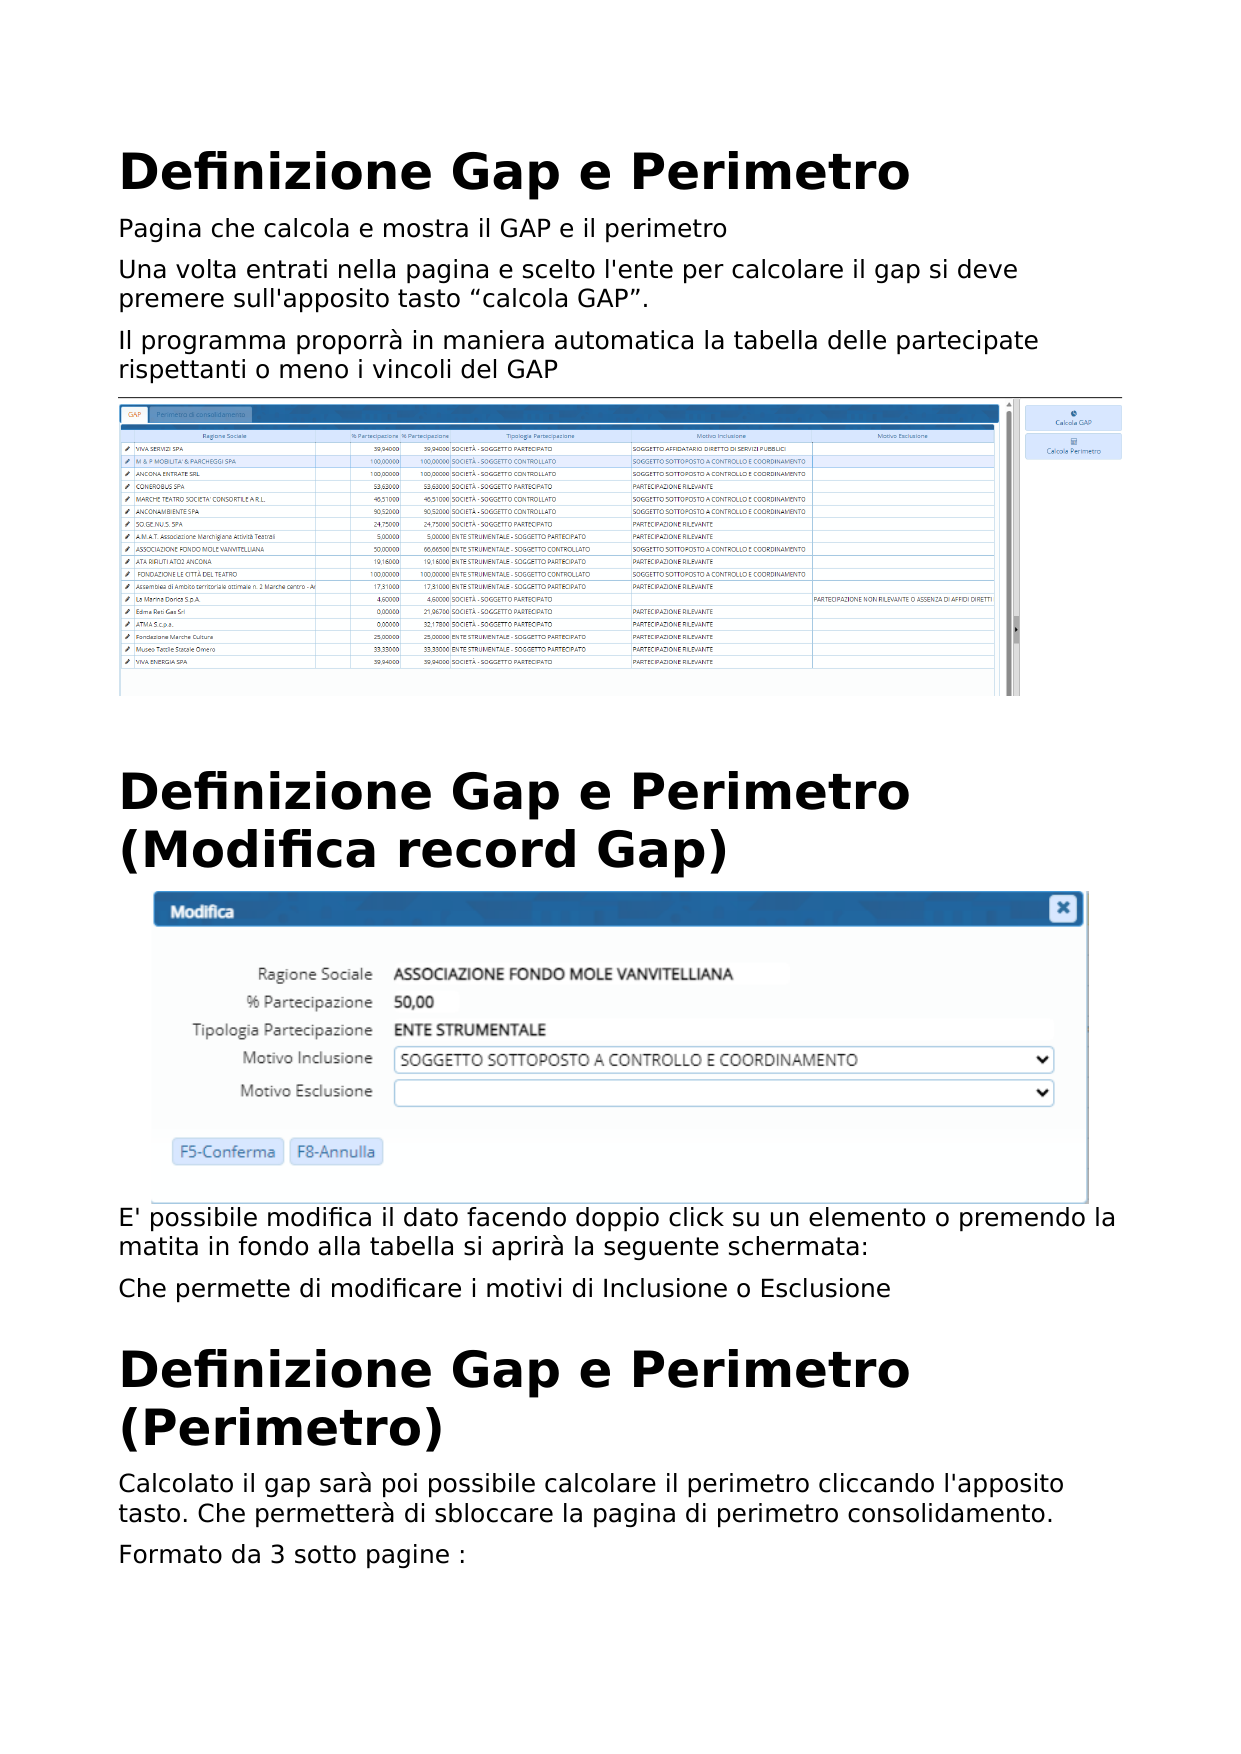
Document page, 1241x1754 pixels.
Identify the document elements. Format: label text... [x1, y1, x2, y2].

text Pagina che calcola e mostra il GAP e il perimetro [118, 214, 1122, 243]
subtitle Definizione Gap e Perimetro [118, 143, 1122, 201]
text Una volta entrati nella pagina e scelto l'ente per calcolare il gap si deve premere sull'apposito tasto “calcola GAP”. [118, 256, 1122, 314]
text Calcolato il gap sarà poi possibile calcolare il perimetro cliccando l'apposito tasto. Che permetterà di sbloccare la pagina di perimetro consolidamento. [118, 1470, 1122, 1528]
subtitle Definizione Gap e Perimetro (Perimetro) [118, 1341, 1122, 1457]
picture [118, 397, 1123, 696]
picture [151, 891, 1089, 1204]
text E' possibile modifica il dato facendo doppio click su un elemento o premendo la matita in fondo alla tabella si aprirà la seguente schermata: [118, 892, 1122, 1262]
text Che permette di modificare i motivi di Inclusione o Esclusione [118, 1274, 1122, 1303]
subtitle Definizione Gap e Perimetro (Modifica record Gap) [118, 763, 1122, 879]
text Il programma proporrà in maniera automatica la tabella delle partecipate rispettanti o meno i vincoli del GAP [118, 326, 1122, 385]
text Formato da 3 sotto pagine : [118, 1541, 1122, 1570]
